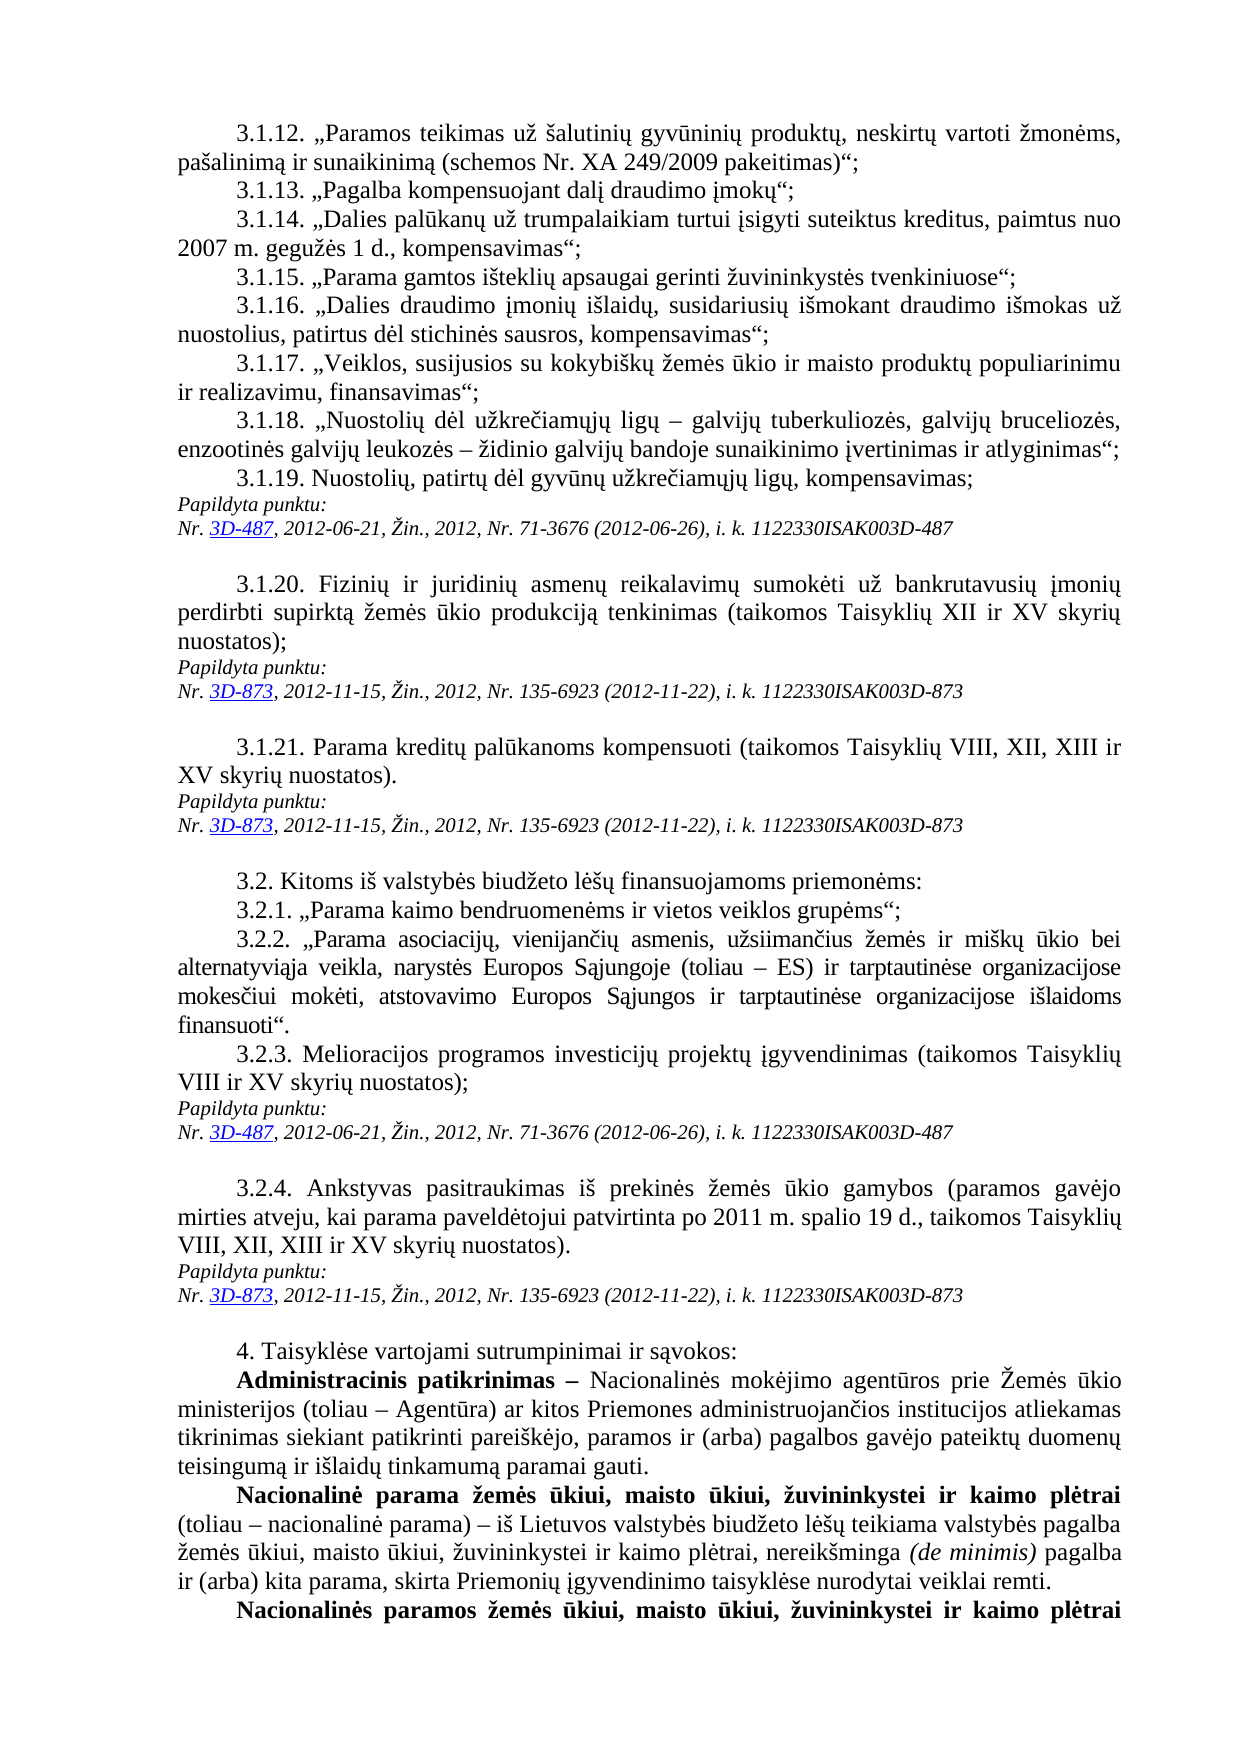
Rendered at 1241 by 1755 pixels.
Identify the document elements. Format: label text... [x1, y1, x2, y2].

text Papildyta punktu: [177, 1096, 1122, 1120]
text Papildyta punktu: [177, 655, 1122, 679]
text 3.1.14. „Dalies palūkanų už trumpalaikiam turtui įsigyti suteiktus kreditus, paimtus nuo 2007 m. gegužės 1 d., kompensavimas“; [177, 204, 1122, 262]
text Papildyta punktu: [177, 789, 1122, 813]
text 3.2.4. Ankstyvas pasitraukimas iš prekinės žemės ūkio gamybos (paramos gavėjo mirties atveju, kai parama paveldėtojui patvirtinta po 2011 m. spalio 19 d., taikomos Taisyklių VIII, XII, XIII ir XV skyrių nuostatos). [177, 1173, 1122, 1259]
text Nr. 3D-873, 2012-11-15, Žin., 2012, Nr. 135-6923 (2012-11-22), i. k. 1122330ISAK003D-873 [177, 813, 1122, 837]
text Nr. 3D-873, 2012-11-15, Žin., 2012, Nr. 135-6923 (2012-11-22), i. k. 1122330ISAK003D-873 [177, 1283, 1122, 1307]
text Nr. 3D-487, 2012-06-21, Žin., 2012, Nr. 71-3676 (2012-06-26), i. k. 1122330ISAK003D-487 [177, 516, 1122, 540]
text 3.1.18. „Nuostolių dėl užkrečiamųjų ligų – galvijų tuberkuliozės, galvijų bruceliozės, enzootinės galvijų leukozės – židinio galvijų bandoje sunaikinimo įvertinimas ir atlyginimas“; [177, 406, 1122, 463]
text 3.1.20. Fizinių ir juridinių asmenų reikalavimų sumokėti už bankrutavusių įmonių perdirbti supirktą žemės ūkio produkciją tenkinimas (taikomos Taisyklių XII ir XV skyrių nuostatos); [177, 569, 1122, 655]
text 3.2. Kitoms iš valstybės biudžeto lėšų finansuojamoms priemonėms: [177, 866, 1122, 895]
text 4. Taisyklėse vartojami sutrumpinimai ir sąvokos: [177, 1336, 1122, 1365]
text 3.2.3. Melioracijos programos investicijų projektų įgyvendinimas (taikomos Taisyklių VIII ir XV skyrių nuostatos); [177, 1039, 1122, 1096]
text Papildyta punktu: [177, 1259, 1122, 1283]
text 3.1.17. „Veiklos, susijusios su kokybiškų žemės ūkio ir maisto produktų populiarinimu ir realizavimu, finansavimas“; [177, 348, 1122, 406]
text 3.1.13. „Pagalba kompensuojant dalį draudimo įmokų“; [177, 176, 1122, 204]
text Nacionalinės paramos žemės ūkiui, maisto ūkiui, žuvininkystei ir kaimo plėtrai [177, 1595, 1122, 1624]
text 3.1.16. „Dalies draudimo įmonių išlaidų, susidariusių išmokant draudimo išmokas už nuostolius, patirtus dėl stichinės sausros, kompensavimas“; [177, 291, 1122, 348]
text Administracinis patikrinimas – Nacionalinės mokėjimo agentūros prie Žemės ūkio ministerijos (toliau – Agentūra) ar kitos Priemones administruojančios institucijos atliekamas tikrinimas siekiant patikrinti pareiškėjo, paramos ir (arba) pagalbos gavėjo pateiktų duomenų teisingumą ir išlaidų tinkamumą paramai gauti. [177, 1365, 1122, 1480]
text 3.2.2. „Parama asociacijų, vienijančių asmenis, užsiimančius žemės ir miškų ūkio bei alternatyviąja veikla, narystės Europos Sąjungoje (toliau – ES) ir tarptautinėse organizacijose mokesčiui mokėti, atstovavimo Europos Sąjungos ir tarptautinėse organizacijose išlaidoms finansuoti“. [177, 924, 1122, 1039]
text 3.1.15. „Parama gamtos išteklių apsaugai gerinti žuvininkystės tvenkiniuose“; [177, 262, 1122, 291]
text Nr. 3D-487, 2012-06-21, Žin., 2012, Nr. 71-3676 (2012-06-26), i. k. 1122330ISAK003D-487 [177, 1120, 1122, 1144]
text Nr. 3D-873, 2012-11-15, Žin., 2012, Nr. 135-6923 (2012-11-22), i. k. 1122330ISAK003D-873 [177, 679, 1122, 703]
text Nacionalinė parama žemės ūkiui, maisto ūkiui, žuvininkystei ir kaimo plėtrai (toliau – nacionalinė parama) – iš Lietuvos valstybės biudžeto lėšų teikiama valstybės pagalba žemės ūkiui, maisto ūkiui, žuvininkystei ir kaimo plėtrai, nereikšminga (de minimis) pagalba ir (arba) kita parama, skirta Priemonių įgyvendinimo taisyklėse nurodytai veiklai remti. [177, 1480, 1122, 1595]
text 3.2.1. „Parama kaimo bendruomenėms ir vietos veiklos grupėms“; [177, 895, 1122, 924]
text Papildyta punktu: [177, 492, 1122, 516]
text 3.1.21. Parama kreditų palūkanoms kompensuoti (taikomos Taisyklių VIII, XII, XIII ir XV skyrių nuostatos). [177, 732, 1122, 789]
text 3.1.12. „Paramos teikimas už šalutinių gyvūninių produktų, neskirtų vartoti žmonėms, pašalinimą ir sunaikinimą (schemos Nr. XA 249/2009 pakeitimas)“; [177, 118, 1122, 176]
text 3.1.19. Nuostolių, patirtų dėl gyvūnų užkrečiamųjų ligų, kompensavimas; [177, 463, 1122, 492]
